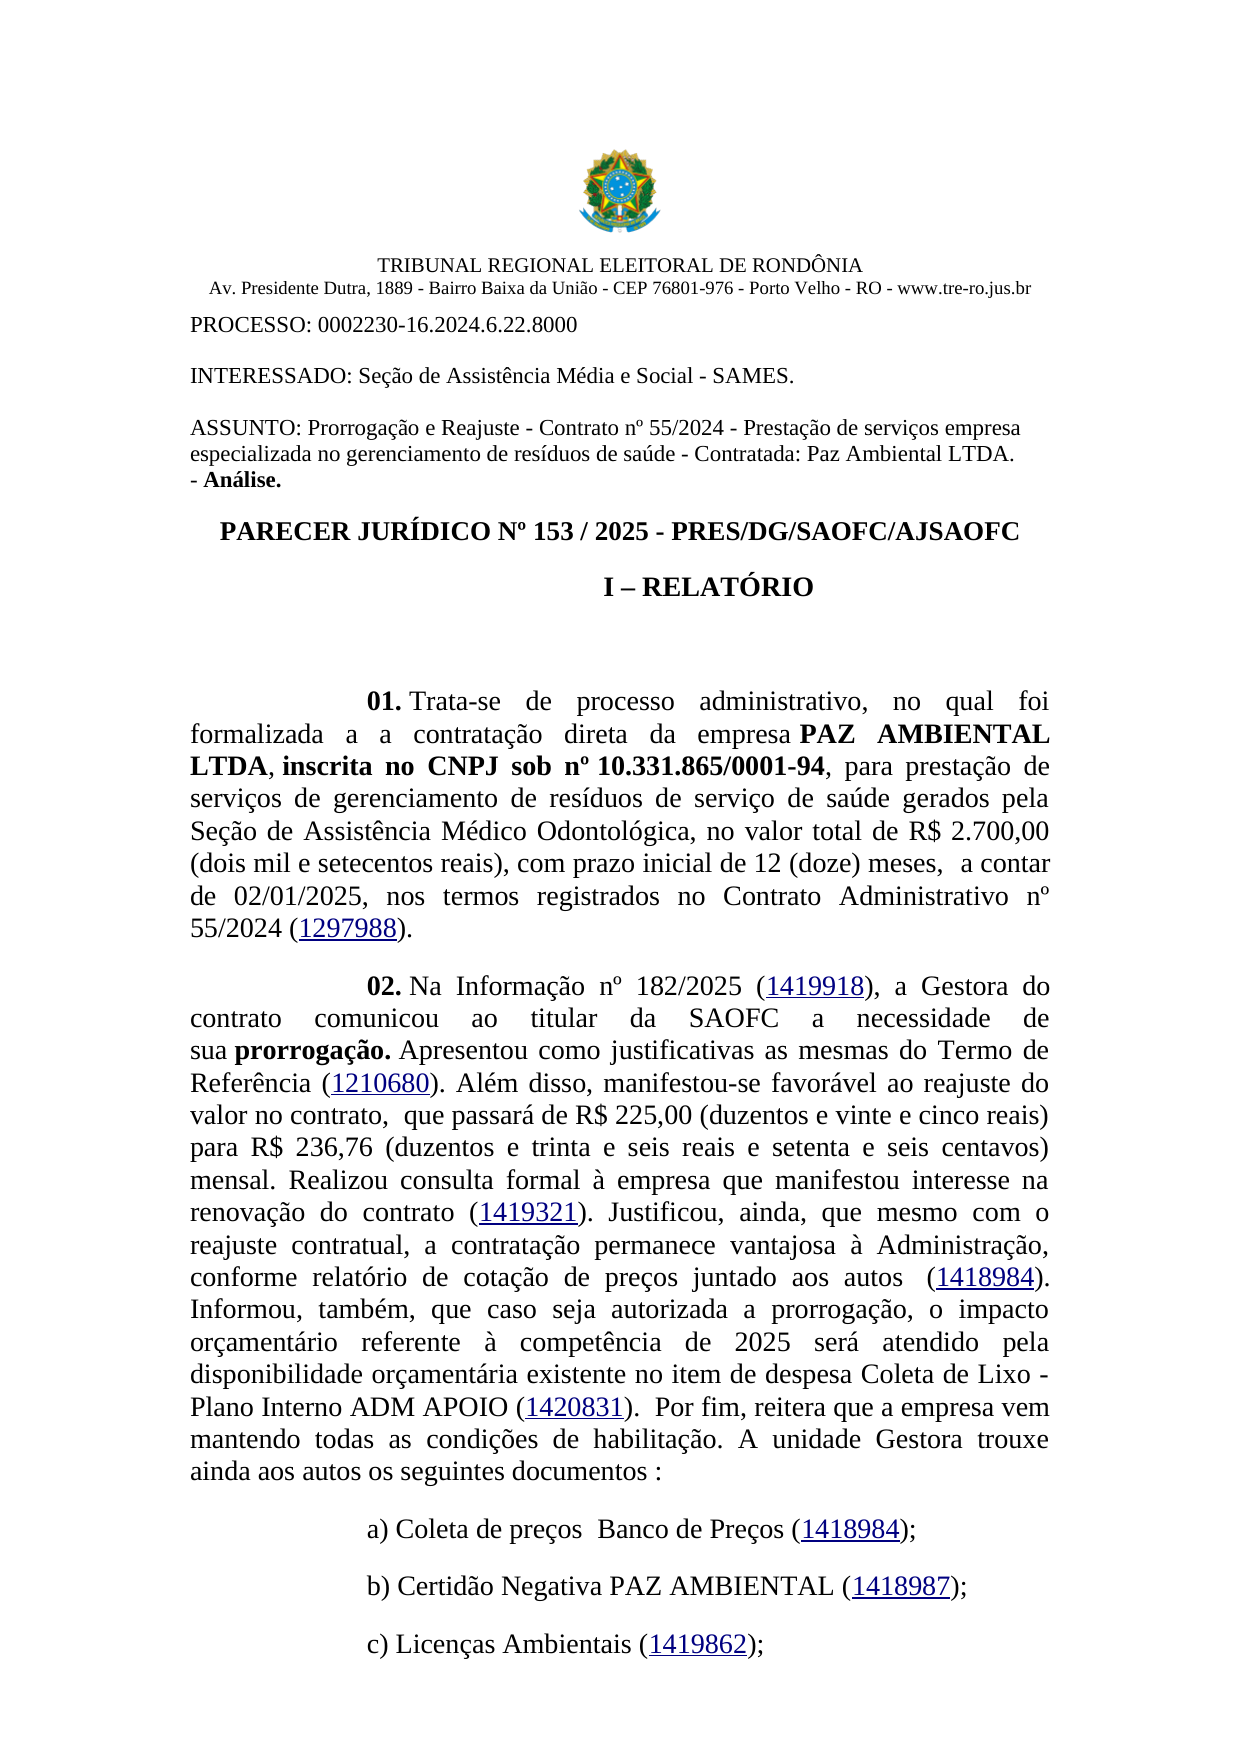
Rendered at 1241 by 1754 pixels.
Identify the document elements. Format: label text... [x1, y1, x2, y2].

text Av. Presidente Dutra, 1889 - Bairro Baixa da União - CEP 76801-976 - Porto Velho - RO - www.tre-ro.jus.br [177, 277, 1063, 298]
text b) Certidão Negativa PAZ AMBIENTAL (1418987); [190, 1569, 1051, 1602]
text INTERESSADO: Seção de Assistência Média e Social - SAMES. [190, 362, 1051, 388]
text 02. Na Informação nº 182/2025 (1419918), a Gestora do contrato comunicou ao titular da SAOFC a necessidade de sua prorrogação. Apresentou como justificativas as mesmas do Termo de Referência (1210680). Além disso, manifestou-se favorável ao reajuste do valor no contrato, que passará de R$ 225,00 (duzentos e vinte e cinco reais) para R$ 236,76 (duzentos e trinta e seis reais e setenta e seis centavos) mensal. Realizou consulta formal à empresa que manifestou interesse na renovação do contrato (1419321). Justificou, ainda, que mesmo com o reajuste contratual, a contratação permanece vantajosa à Administração, conforme relatório de cotação de preços juntado aos autos (1418984). Informou, também, que caso seja autorizada a prorrogação, o impacto orçamentário referente à competência de 2025 será atendido pela disponibilidade orçamentária existente no item de despesa Coleta de Lixo - Plano Interno ADM APOIO (1420831). Por fim, reitera que a empresa vem mantendo todas as condições de habilitação. A unidade Gestora trouxe ainda aos autos os seguintes documentos : [190, 968, 1051, 1487]
text PROCESSO: 0002230-16.2024.6.22.8000 [190, 311, 1051, 337]
text a) Coleta de preços Banco de Preços (1418984); [190, 1512, 1051, 1544]
text TRIBUNAL REGIONAL ELEITORAL DE RONDÔNIA [177, 253, 1063, 277]
text c) Licenças Ambientais (1419862); [190, 1627, 1051, 1659]
text Parecer Jurídico Nº 153 / 2025 - PRES/DG/SAOFC/AJSAOFC [177, 516, 1063, 547]
text ASSUNTO: Prorrogação e Reajuste - Contrato nº 55/2024 - Prestação de serviços empresa especializada no gerenciamento de resíduos de saúde - Contratada: Paz Ambiental LTDA. - Análise. [190, 413, 1051, 493]
text I – RELATÓRIO [190, 569, 1051, 602]
text 01. Trata-se de processo administrativo, no qual foi formalizada a a contratação direta da empresa PAZ AMBIENTAL LTDA, inscrita no CNPJ sob nº 10.331.865/0001-94, para prestação de serviços de gerenciamento de resíduos de serviço de saúde gerados pela Seção de Assistência Médico Odontológica, no valor total de R$ 2.700,00 (dois mil e setecentos reais), com prazo inicial de 12 (doze) meses, a contar de 02/01/2025, nos termos registrados no Contrato Administrativo nº 55/2024 (1297988). [190, 684, 1051, 943]
